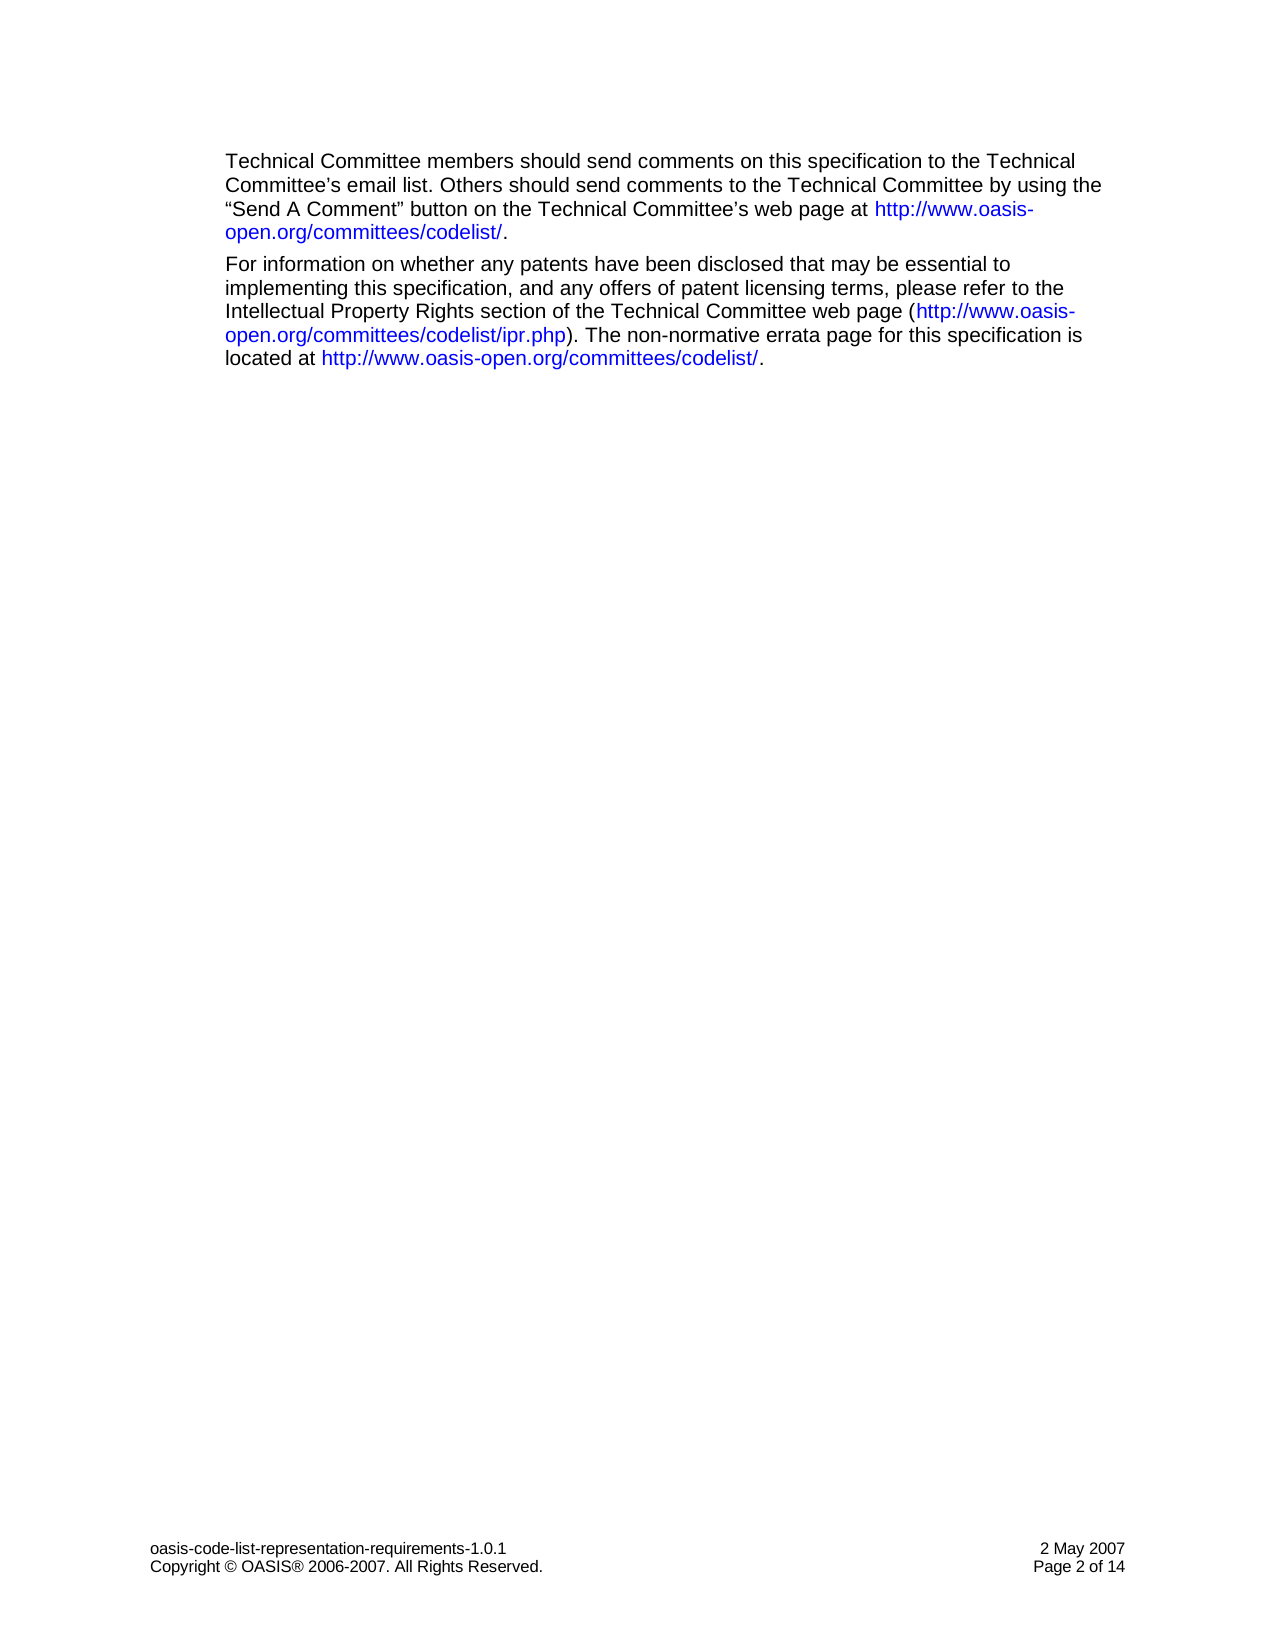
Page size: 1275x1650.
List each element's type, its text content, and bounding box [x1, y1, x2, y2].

title For information on whether any patents have been disclosed that may be essential to implementing this specification, and any offers of patent licensing terms, please refer to the Intellectual Property Rights section of the Technical Committee web page (http://www.oasis-open.org/committees/codelist/ipr.php). The non-normative errata page for this specification is located at http://www.oasis-open.org/committees/codelist/. [225, 252, 1125, 370]
title Technical Committee members should send comments on this specification to the Technical Committee’s email list. Others should send comments to the Technical Committee by using the “Send A Comment” button on the Technical Committee’s web page at http://www.oasis-open.org/committees/codelist/. [225, 150, 1125, 244]
